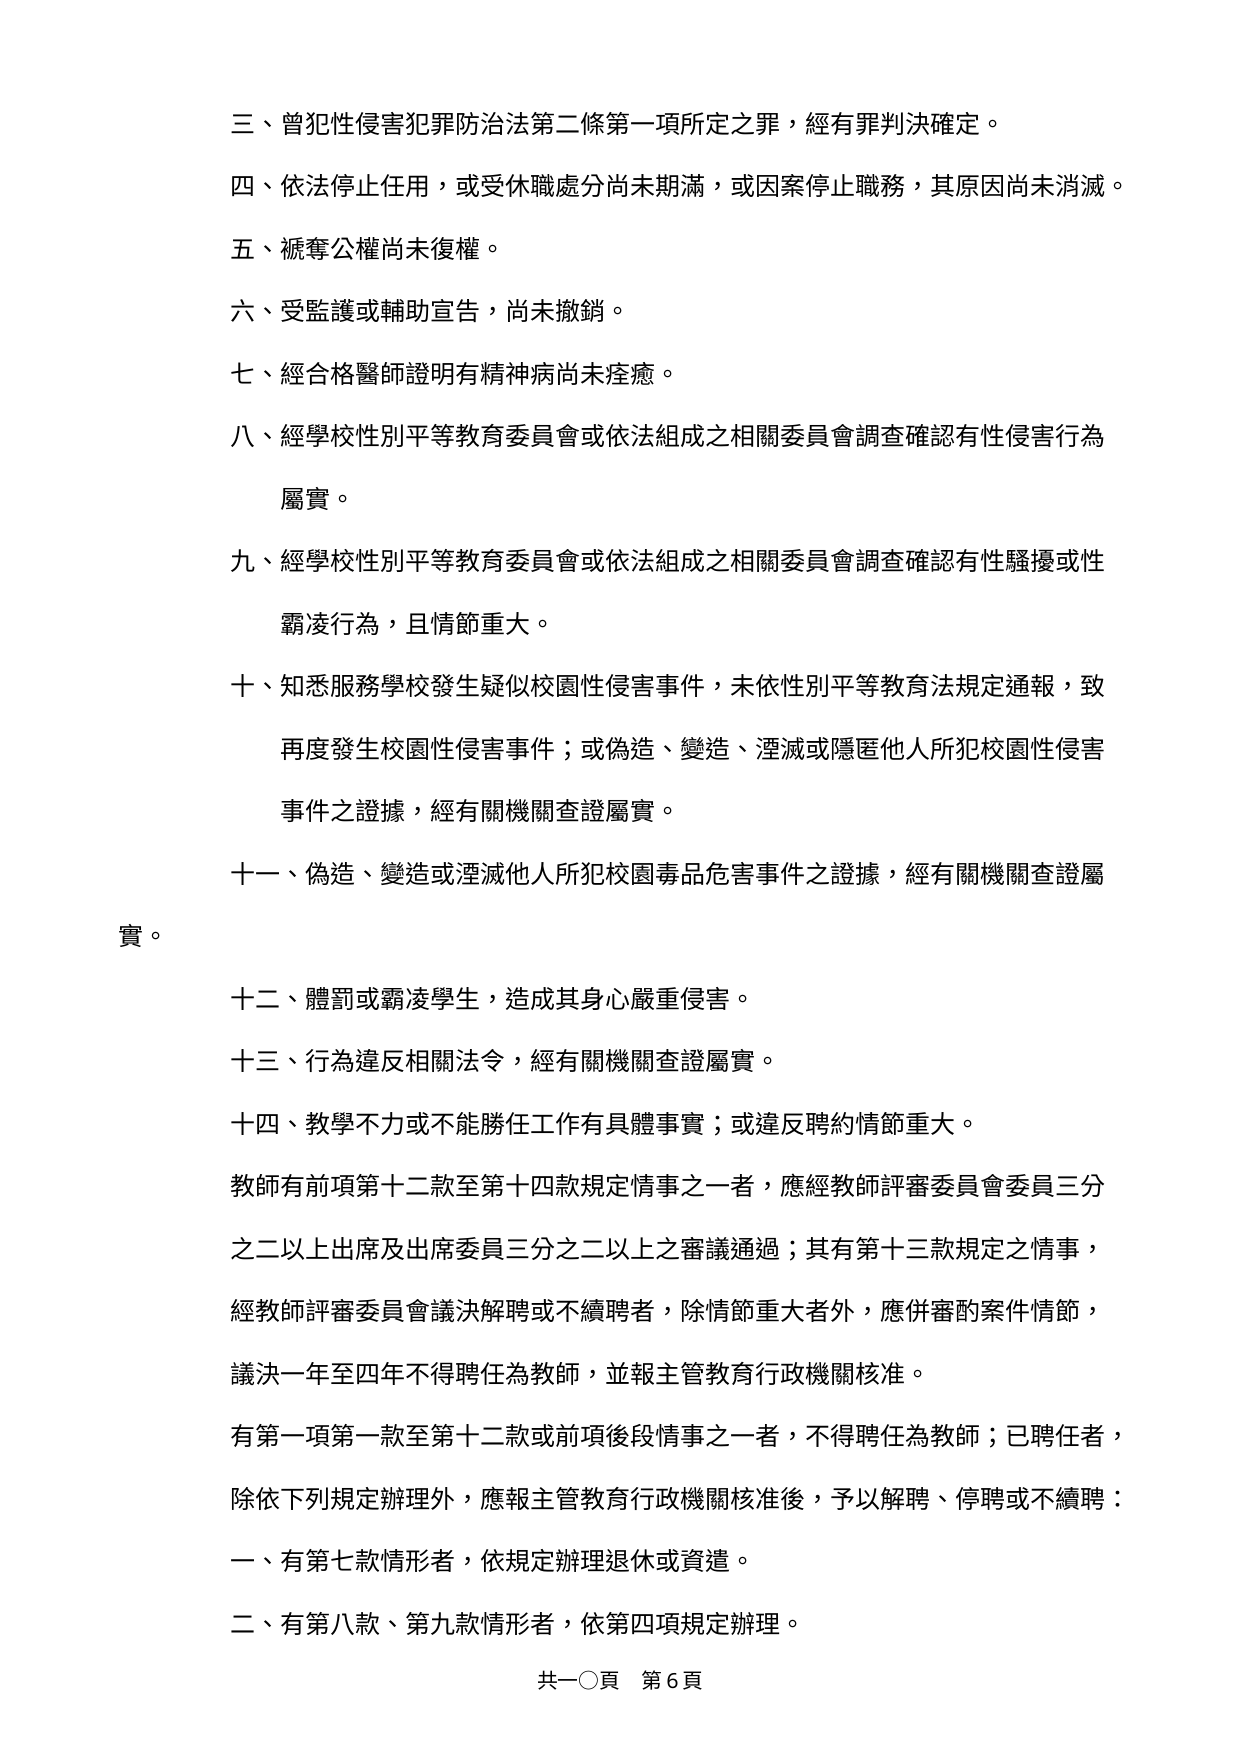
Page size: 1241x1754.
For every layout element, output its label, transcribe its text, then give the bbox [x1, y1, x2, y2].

text 二、有第八款、第九款情形者，依第四項規定辦理。 [118, 1581, 1122, 1643]
text 十二、體罰或霸凌學生，造成其身心嚴重侵害。 [118, 956, 1122, 1018]
text 十、知悉服務學校發生疑似校園性侵害事件，未依性別平等教育法規定通報，致再度發生校園性侵害事件；或偽造、變造、湮滅或隱匿他人所犯校園性侵害事件之證據，經有關機關查證屬實。 [231, 643, 1122, 831]
text 十一、偽造、變造或湮滅他人所犯校園毒品危害事件之證據，經有關機關查證屬實。 [118, 831, 1122, 956]
text 六、受監護或輔助宣告，尚未撤銷。 [118, 268, 1122, 331]
text 十三、行為違反相關法令，經有關機關查證屬實。 [118, 1018, 1122, 1081]
text 九、經學校性別平等教育委員會或依法組成之相關委員會調查確認有性騷擾或性 霸凌行為，且情節重大。 [231, 518, 1122, 643]
text 七、經合格醫師證明有精神病尚未痊癒。 [118, 331, 1122, 393]
text 四、依法停止任用，或受休職處分尚未期滿，或因案停止職務，其原因尚未消滅。 [118, 143, 1122, 206]
text 五、褫奪公權尚未復權。 [118, 206, 1122, 268]
text 教師有前項第十二款至第十四款規定情事之一者，應經教師評審委員會委員三分之二以上出席及出席委員三分之二以上之審議通過；其有第十三款規定之情事，經教師評審委員會議決解聘或不續聘者，除情節重大者外，應併審酌案件情節，議決一年至四年不得聘任為教師，並報主管教育行政機關核准。 [230, 1143, 1122, 1393]
text 八、經學校性別平等教育委員會或依法組成之相關委員會調查確認有性侵害行為 屬實。 [231, 393, 1122, 518]
text 三、曾犯性侵害犯罪防治法第二條第一項所定之罪，經有罪判決確定。 [118, 81, 1122, 143]
text 有第一項第一款至第十二款或前項後段情事之一者，不得聘任為教師；已聘任者，除依下列規定辦理外，應報主管教育行政機關核准後，予以解聘、停聘或不續聘： [230, 1393, 1122, 1518]
text 一、有第七款情形者，依規定辦理退休或資遣。 [118, 1518, 1122, 1581]
text 十四、教學不力或不能勝任工作有具體事實；或違反聘約情節重大。 [118, 1081, 1122, 1143]
